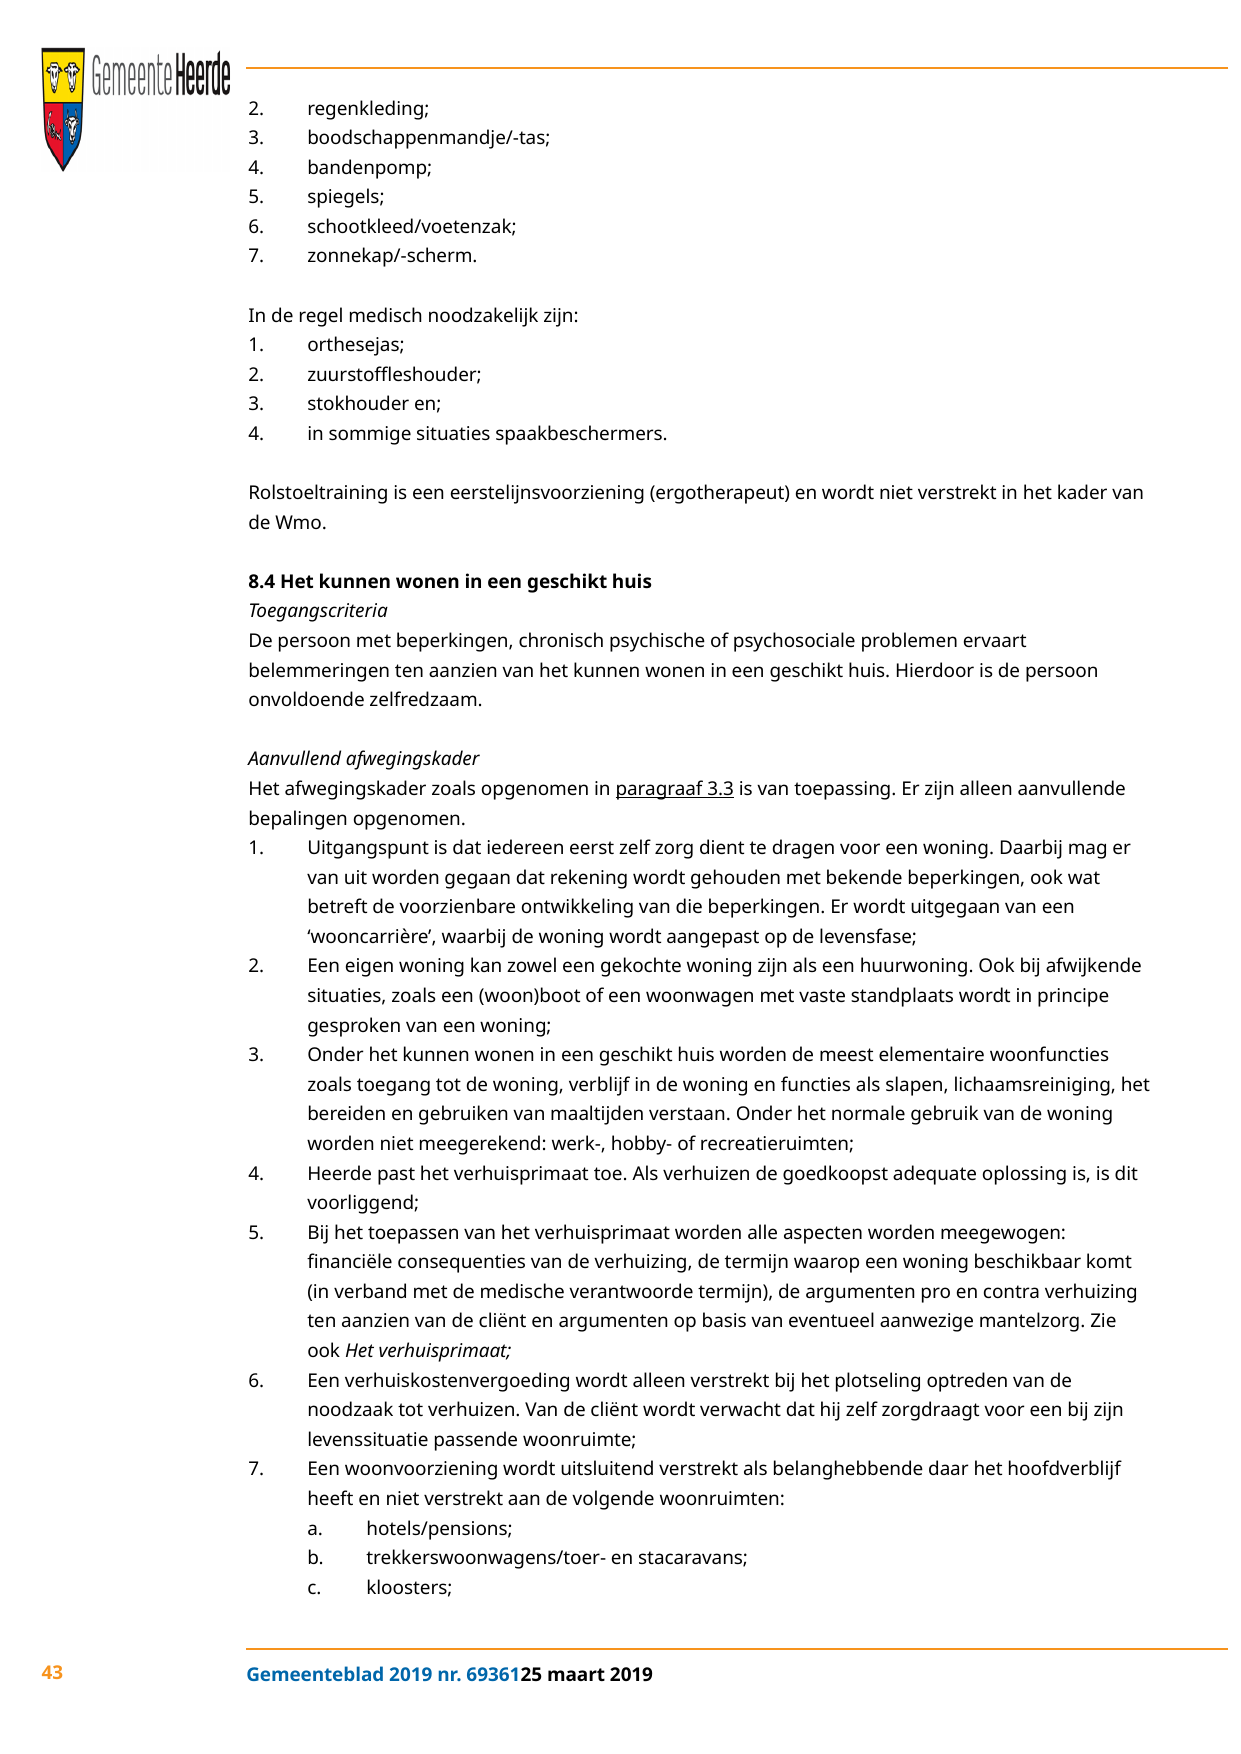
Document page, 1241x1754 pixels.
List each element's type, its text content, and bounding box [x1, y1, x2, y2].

text In de regel medisch noodzakelijk zijn: [248, 302, 1152, 328]
list boodschappenmandje/-tas; [248, 124, 1152, 150]
list spiegels; [248, 183, 1152, 209]
list Bij het toepassen van het verhuisprimaat worden alle aspecten worden meegewogen: financiële consequenties van de verhuizing, de termijn waarop een woning beschikbaar komt (in verband met de medische verantwoorde termijn), de argumenten pro en contra verhuizing ten aanzien van de cliënt en argumenten op basis van eventueel aanwezige mantelzorg. Zie ook Het verhuisprimaat; [248, 1219, 1152, 1363]
list Een verhuiskostenvergoeding wordt alleen verstrekt bij het plotseling optreden van de noodzaak tot verhuizen. Van de cliënt wordt verwacht dat hij zelf zorgdraagt voor een bij zijn levenssituatie passende woonruimte; [248, 1367, 1152, 1452]
list zonnekap/-scherm. [248, 243, 1152, 268]
list Een woonvoorziening wordt uitsluitend verstrekt als belanghebbende daar het hoofdverblijf heeft en niet verstrekt aan de volgende woonruimten: [248, 1456, 1152, 1511]
text Rolstoeltraining is een eerstelijnsvoorziening (ergotherapeut) en wordt niet verstrekt in het kader van de Wmo. [248, 479, 1152, 535]
list trekkerswoonwagens/toer- en stacaravans; [307, 1544, 1152, 1570]
list orthesejas; [248, 331, 1152, 357]
list Onder het kunnen wonen in een geschikt huis worden de meest elementaire woonfuncties zoals toegang tot de woning, verblijf in de woning en functies als slapen, lichaamsreiniging, het bereiden en gebruiken van maaltijden verstaan. Onder het normale gebruik van de woning worden niet meegerekend: werk-, hobby- of recreatieruimten; [248, 1041, 1152, 1156]
text Het afwegingskader zoals opgenomen in paragraaf 3.3 is van toepassing. Er zijn alleen aanvullende bepalingen opgenomen. [248, 775, 1152, 831]
list Een eigen woning kan zowel een gekochte woning zijn als een huurwoning. Ook bij afwijkende situaties, zoals een (woon)boot of een woonwagen met vaste standplaats wordt in principe gesproken van een woning; [248, 953, 1152, 1038]
text Aanvullend afwegingskader [248, 746, 1152, 771]
list zuurstoffleshouder; [248, 361, 1152, 387]
list kloosters; [307, 1574, 1152, 1600]
text Toegangscriteria [248, 598, 1152, 623]
picture [41, 47, 231, 172]
list Uitgangspunt is dat iedereen eerst zelf zorg dient te dragen voor een woning. Daarbij mag er van uit worden gegaan dat rekening wordt gehouden met bekende beperkingen, ook wat betreft de voorzienbare ontwikkeling van die beperkingen. Er wordt uitgegaan van een ‘wooncarrière’, waarbij de woning wordt aangepast op de levensfase; [248, 834, 1152, 949]
list in sommige situaties spaakbeschermers. [248, 420, 1152, 446]
list bandenpomp; [248, 154, 1152, 180]
list regenkleding; [248, 95, 1152, 121]
list Heerde past het verhuisprimaat toe. Als verhuizen de goedkoopst adequate oplossing is, is dit voorliggend; [248, 1160, 1152, 1215]
list hotels/pensions; [307, 1515, 1152, 1541]
text De persoon met beperkingen, chronisch psychische of psychosociale problemen ervaart belemmeringen ten aanzien van het kunnen wonen in een geschikt huis. Hierdoor is de persoon onvoldoende zelfredzaam. [248, 627, 1152, 712]
list schootkleed/voetenzak; [248, 213, 1152, 239]
text 8.4 Het kunnen wonen in een geschikt huis [248, 568, 1152, 594]
list stokhouder en; [248, 391, 1152, 416]
